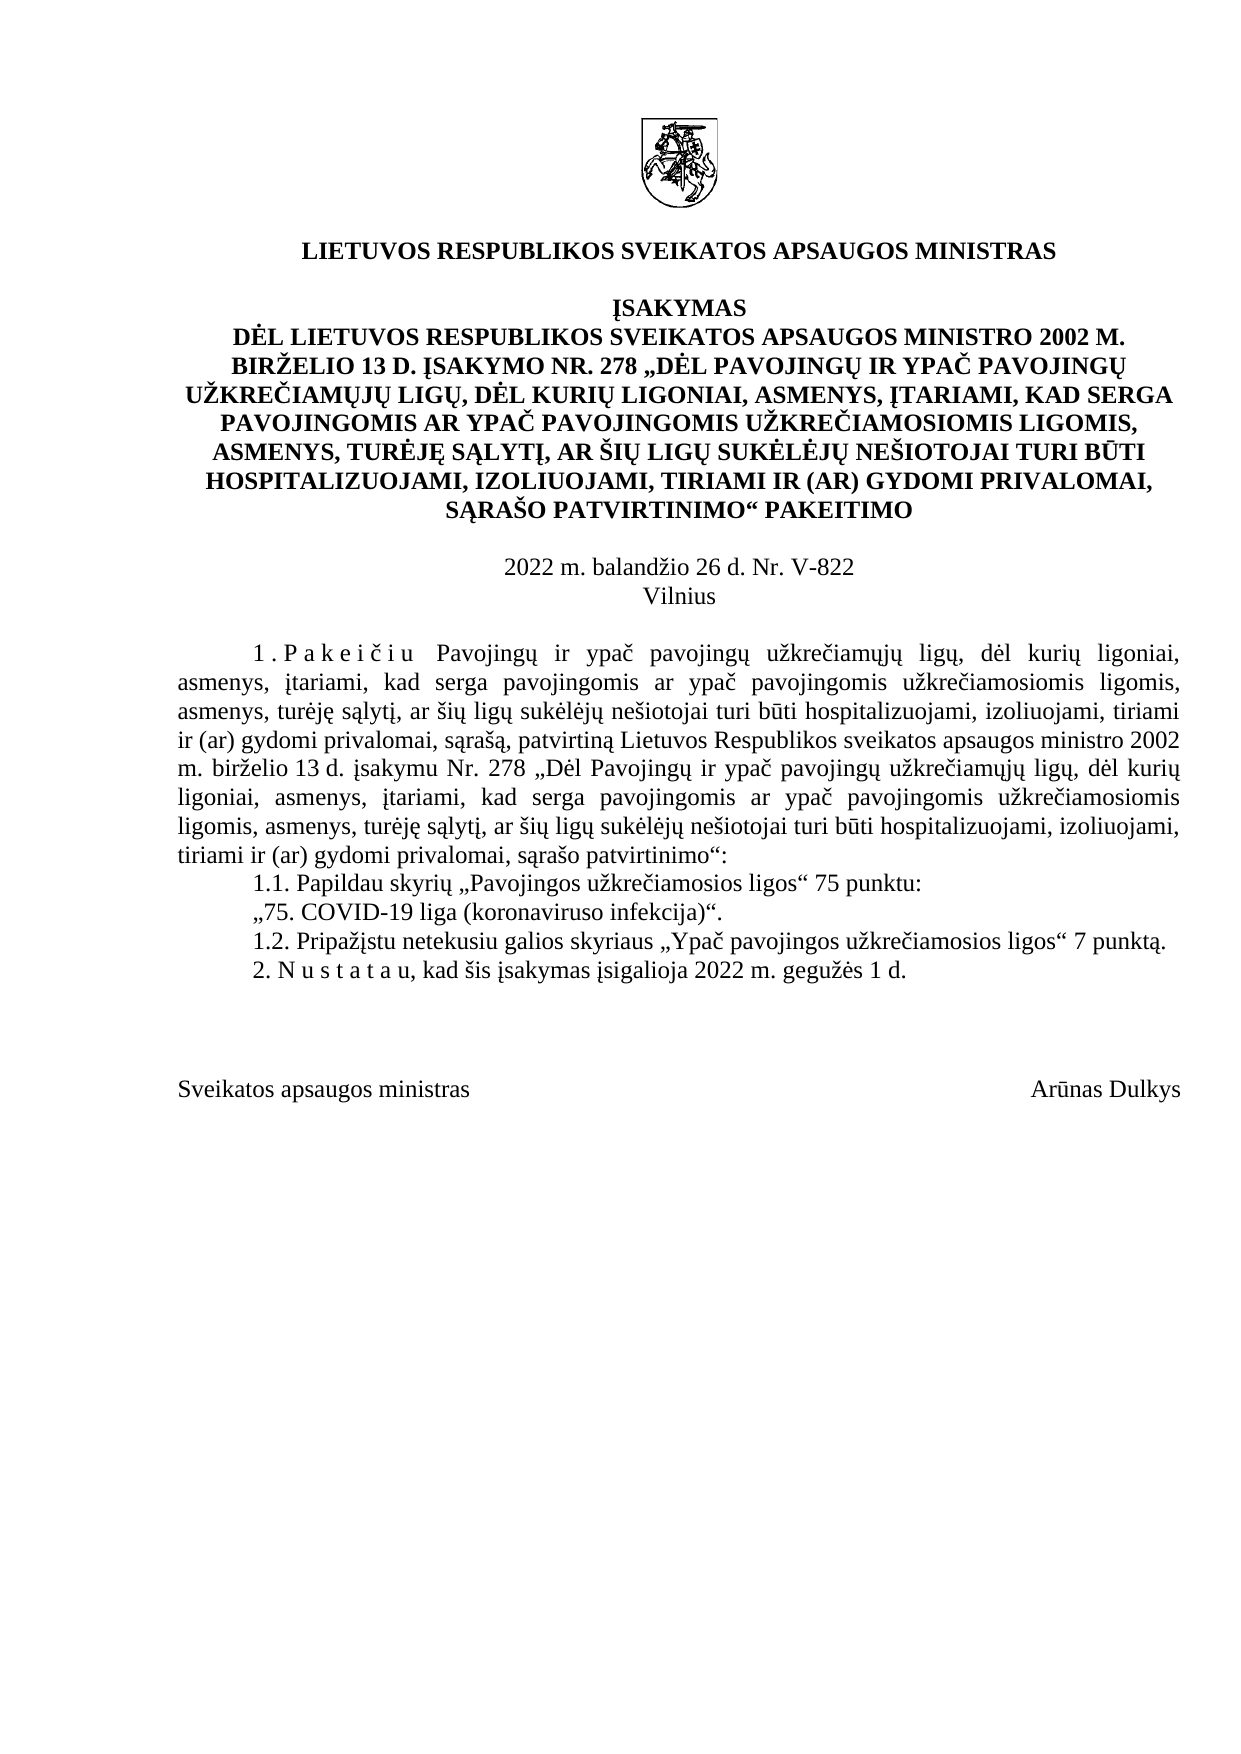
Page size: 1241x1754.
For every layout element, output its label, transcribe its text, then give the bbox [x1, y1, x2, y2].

text 2022 m. balandžio 26 d. Nr. V-822 [177, 552, 1181, 581]
text 2. Nustatau, kad šis įsakymas įsigalioja 2022 m. gegužės 1 d. [177, 955, 1181, 983]
text LIETUVOS RESPUBLIKOS SVEIKATOS APSAUGOS MINISTRAS [177, 236, 1181, 265]
text Vilnius [177, 581, 1181, 610]
text 1.2. Pripažįstu netekusiu galios skyriaus „Ypač pavojingos užkrečiamosios ligos“ 7 punktą. [177, 926, 1181, 955]
text DĖL LIETUVOS RESPUBLIKOS SVEIKATOS APSAUGOS MINISTRO 2002 M. BIRŽELIO 13 D. ĮSAKYMO NR. 278 „DĖL PAVOJINGŲ IR YPAČ PAVOJINGŲ UŽKREČIAMŲJŲ LIGŲ, DĖL KURIŲ LIGONIAI, ASMENYS, ĮTARIAMI, KAD SERGA PAVOJINGOMIS AR YPAČ PAVOJINGOMIS UŽKREČIAMOSIOMIS LIGOMIS, ASMENYS, TURĖJĘ SĄLYTĮ, AR ŠIŲ LIGŲ SUKĖLĖJŲ NEŠIOTOJAI TURI BŪTI HOSPITALIZUOJAMI, IZOLIUOJAMI, TIRIAMI IR (AR) GYDOMI PRIVALOMAI, SĄRAŠO PATVIRTINIMO“ PAKEITIMO [177, 322, 1181, 523]
text ĮSAKYMAS [177, 293, 1181, 322]
text 1.Pakeičiu Pavojingų ir ypač pavojingų užkrečiamųjų ligų, dėl kurių ligoniai, asmenys, įtariami, kad serga pavojingomis ar ypač pavojingomis užkrečiamosiomis ligomis, asmenys, turėję sąlytį, ar šių ligų sukėlėjų nešiotojai turi būti hospitalizuojami, izoliuojami, tiriami ir (ar) gydomi privalomai, sąrašą, patvirtiną Lietuvos Respublikos sveikatos apsaugos ministro 2002 m. birželio 13 d. įsakymu Nr. 278 „Dėl Pavojingų ir ypač pavojingų užkrečiamųjų ligų, dėl kurių ligoniai, asmenys, įtariami, kad serga pavojingomis ar ypač pavojingomis užkrečiamosiomis ligomis, asmenys, turėję sąlytį, ar šių ligų sukėlėjų nešiotojai turi būti hospitalizuojami, izoliuojami, tiriami ir (ar) gydomi privalomai, sąrašo patvirtinimo“: [177, 638, 1181, 868]
text 1.1. Papildau skyrių „Pavojingos užkrečiamosios ligos“ 75 punktu: [177, 868, 1181, 897]
text Sveikatos apsaugos ministras Arūnas Dulkys [177, 1074, 1181, 1102]
text „75. COVID-19 liga (koronaviruso infekcija)“. [177, 897, 1181, 926]
